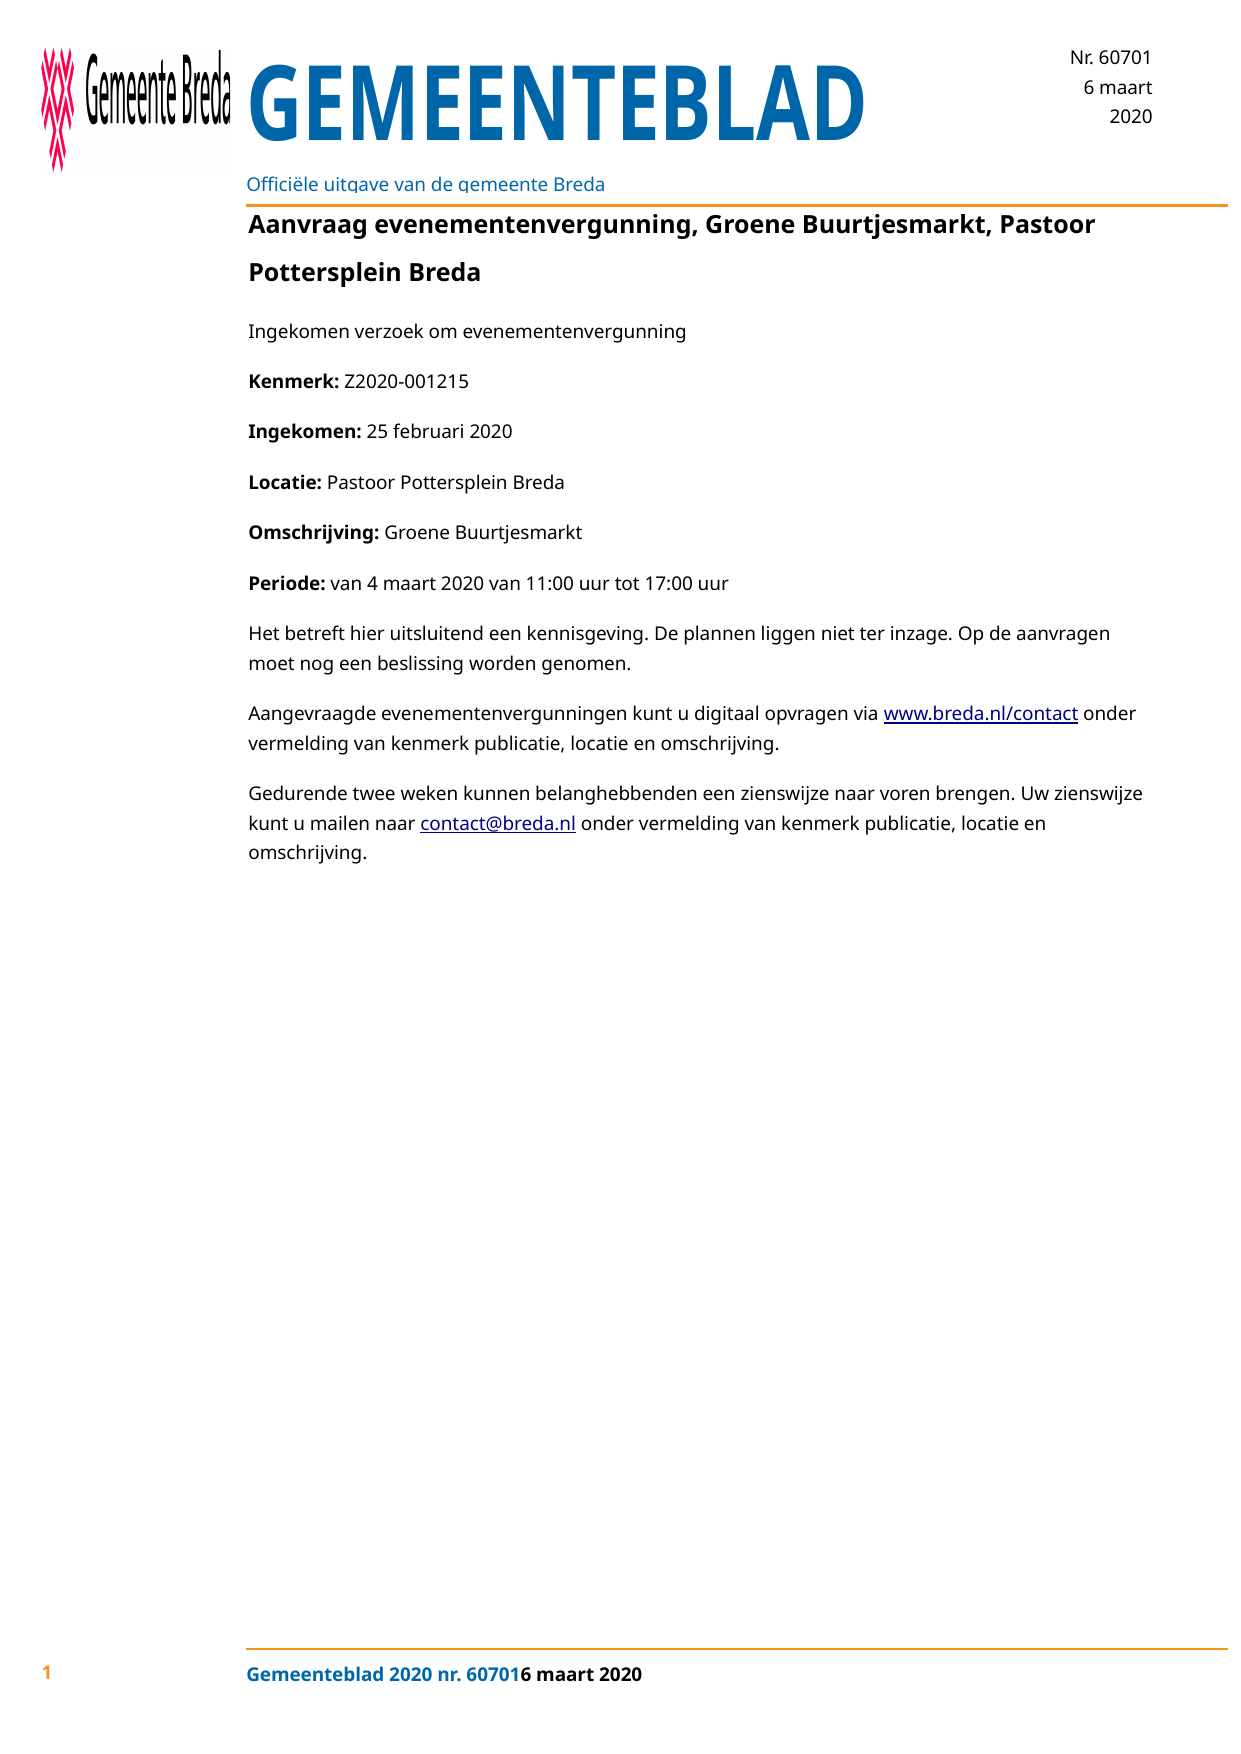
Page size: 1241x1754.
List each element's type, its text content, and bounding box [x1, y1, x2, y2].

text Gedurende twee weken kunnen belanghebbenden een zienswijze naar voren brengen. Uw zienswijze kunt u mailen naar contact@breda.nl onder vermelding van kenmerk publicatie, locatie en omschrijving. [248, 780, 1152, 865]
text Kenmerk: Z2020-001215 [248, 368, 1152, 394]
text Aanvraag evenementenvergunning, Groene Buurtjesmarkt, Pastoor Pottersplein Breda [248, 207, 1152, 288]
text Aangevraagde evenementenvergunningen kunt u digitaal opvragen via www.breda.nl/contact onder vermelding van kenmerk publicatie, locatie en omschrijving. [248, 700, 1152, 756]
picture [41, 47, 231, 172]
text Ingekomen: 25 februari 2020 [248, 419, 1152, 444]
text Periode: van 4 maart 2020 van 11:00 uur tot 17:00 uur [248, 570, 1152, 596]
text Locatie: Pastoor Pottersplein Breda [248, 469, 1152, 495]
text Het betreft hier uitsluitend een kennisgeving. De plannen liggen niet ter inzage. Op de aanvragen moet nog een beslissing worden genomen. [248, 620, 1152, 676]
text Ingekomen verzoek om evenementenvergunning [248, 318, 1152, 344]
text Omschrijving: Groene Buurtjesmarkt [248, 519, 1152, 545]
